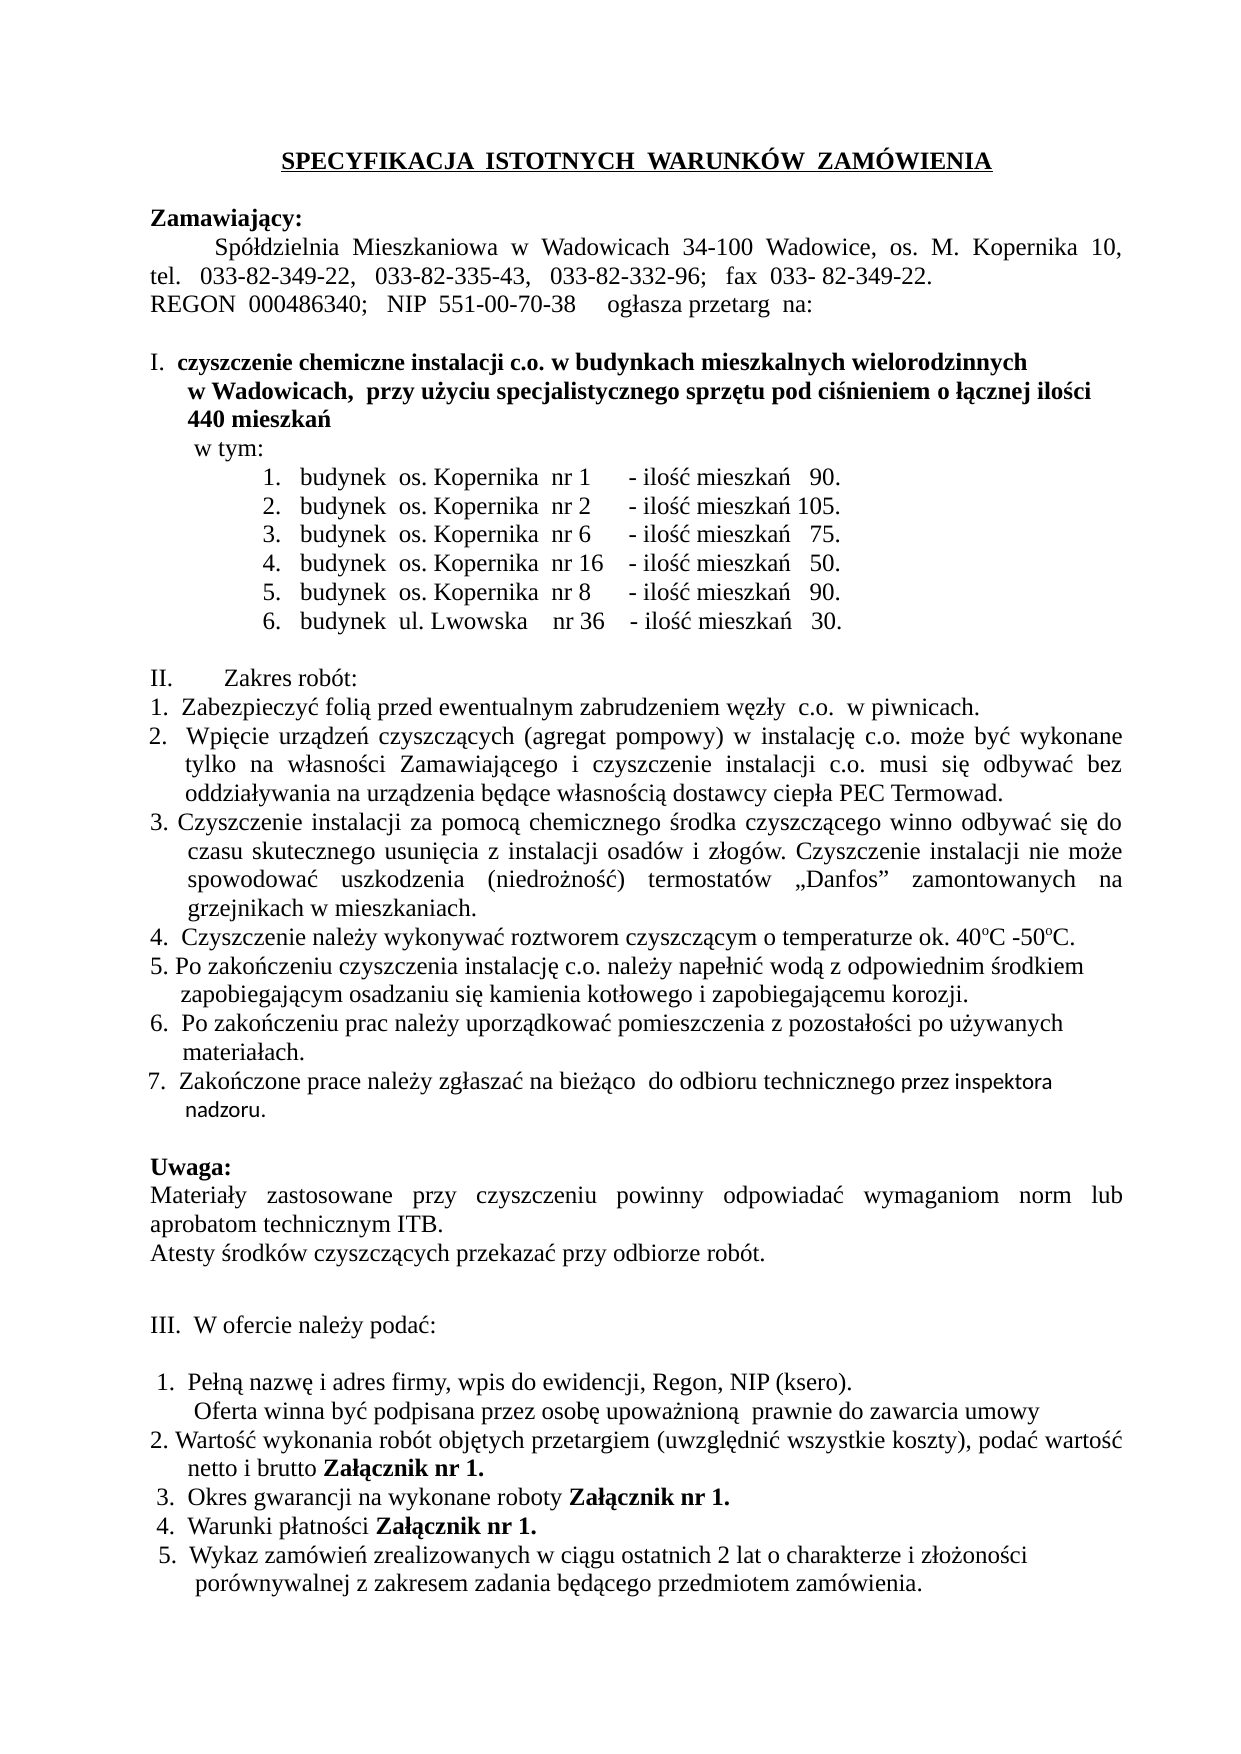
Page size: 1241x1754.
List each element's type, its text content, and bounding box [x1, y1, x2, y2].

text 3. Czyszczenie instalacji za pomocą chemicznego środka czyszczącego winno odbywać się do czasu skutecznego usunięcia z instalacji osadów i złogów. Czyszczenie instalacji nie może spowodować uszkodzenia (niedrożność) termostatów „Danfos” zamontowanych na grzejnikach w mieszkaniach. [150, 807, 1123, 922]
text Oferta winna być podpisana przez osobę upoważnioną prawnie do zawarcia umowy [194, 1396, 1123, 1425]
list budynek ul. Lwowska nr 36 - ilość mieszkań 30. [262, 606, 1123, 634]
list budynek os. Kopernika nr 8 - ilość mieszkań 90. [262, 577, 1123, 606]
text 1. Pełną nazwę i adres firmy, wpis do ewidencji, Regon, NIP (ksero). [156, 1367, 1123, 1396]
text 1. Zabezpieczyć folią przed ewentualnym zabrudzeniem węzły c.o. w piwnicach. [150, 692, 1123, 721]
list budynek os. Kopernika nr 16 - ilość mieszkań 50. [262, 548, 1123, 577]
text 4. Warunki płatności Załącznik nr 1. [150, 1511, 1123, 1540]
list 6. Po zakończeniu prac należy uporządkować pomieszczenia z pozostałości po używanych materiałach. [150, 1008, 1123, 1066]
text 5. Po zakończeniu czyszczenia instalację c.o. należy napełnić wodą z odpowiednim środkiem zapobiegającym osadzaniu się kamienia kotłowego i zapobiegającemu korozji. [150, 951, 1123, 1008]
text 5. Wykaz zamówień zrealizowanych w ciągu ostatnich 2 lat o charakterze i złożoności porównywalnej z zakresem zadania będącego przedmiotem zamówienia. [152, 1540, 1123, 1597]
text 4. Czyszczenie należy wykonywać roztworem czyszczącym o temperaturze ok. 40oC -50oC. [150, 922, 1123, 951]
text Materiały zastosowane przy czyszczeniu powinny odpowiadać wymaganiom norm lub aprobatom technicznym ITB. [150, 1180, 1123, 1238]
text I. czyszczenie chemiczne instalacji c.o. w budynkach mieszkalnych wielorodzinnych w Wadowicach, przy użyciu specjalistycznego sprzętu pod ciśnieniem o łącznej ilości 440 mieszkań [150, 347, 1123, 433]
list budynek os. Kopernika nr 6 - ilość mieszkań 75. [262, 519, 1123, 548]
text Spółdzielnia Mieszkaniowa w Wadowicach 34-100 Wadowice, os. M. Kopernika 10, tel. 033-82-349-22, 033-82-335-43, 033-82-332-96; fax 033- 82-349-22. [150, 232, 1123, 289]
text III. W ofercie należy podać: [150, 1310, 1123, 1338]
text 2. Wpięcie urządzeń czyszczących (agregat pompowy) w instalację c.o. może być wykonane tylko na własności Zamawiającego i czyszczenie instalacji c.o. musi się odbywać bez oddziaływania na urządzenia będące własnością dostawcy ciepła PEC Termowad. [148, 721, 1123, 807]
list budynek os. Kopernika nr 2 - ilość mieszkań 105. [262, 491, 1123, 519]
list Zakres robót: [150, 663, 1123, 692]
text 2. Wartość wykonania robót objętych przetargiem (uwzględnić wszystkie koszty), podać wartość netto i brutto Załącznik nr 1. [150, 1425, 1123, 1482]
subtitle SPECYFIKACJA ISTOTNYCH WARUNKÓW ZAMÓWIENIA [150, 146, 1123, 174]
list w tym: [150, 433, 1123, 462]
text Uwaga: [150, 1152, 1123, 1180]
list 7. Zakończone prace należy zgłaszać na bieżąco do odbioru technicznego przez inspektora nadzoru. [147, 1066, 1123, 1123]
text REGON 000486340; NIP 551-00-70-38 ogłasza przetarg na: [150, 289, 1123, 318]
text 3. Okres gwarancji na wykonane roboty Załącznik nr 1. [156, 1482, 1123, 1511]
text Atesty środków czyszczących przekazać przy odbiorze robót. [150, 1238, 1123, 1267]
list budynek os. Kopernika nr 1 - ilość mieszkań 90. [262, 462, 1123, 491]
text Zamawiający: [150, 203, 1123, 232]
